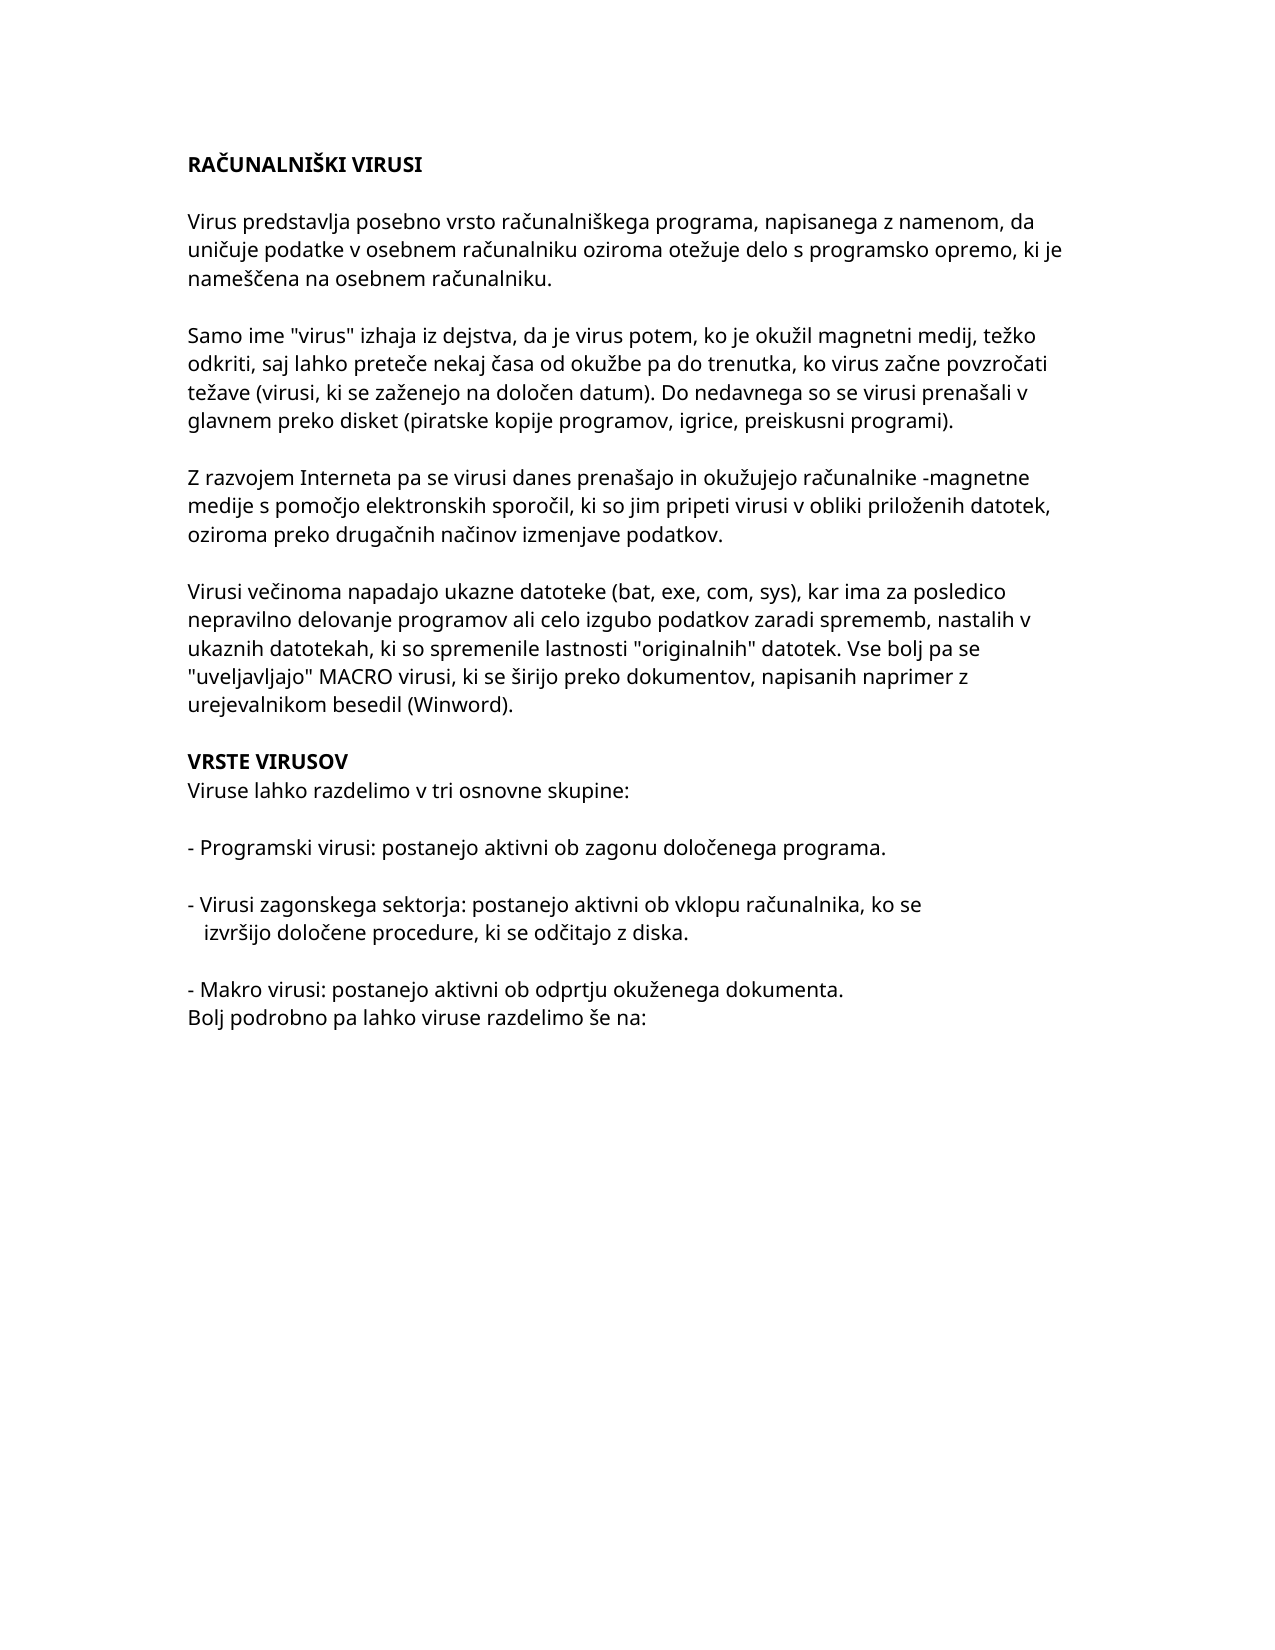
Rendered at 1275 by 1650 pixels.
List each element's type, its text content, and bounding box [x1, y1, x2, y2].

text - Programski virusi: postanejo aktivni ob zagonu določenega programa. [187, 833, 1087, 861]
text RAČUNALNIŠKI VIRUSI [187, 150, 1087, 207]
text Virus predstavlja posebno vrsto računalniškega programa, napisanega z namenom, da uničuje podatke v osebnem računalniku oziroma otežuje delo s programsko opremo, ki je nameščena na osebnem računalniku. [187, 207, 1087, 321]
text Viruse lahko razdelimo v tri osnovne skupine: [187, 776, 1087, 833]
text - Makro virusi: postanejo aktivni ob odprtju okuženega dokumenta. [187, 947, 1087, 1003]
text izvršijo določene procedure, ki se odčitajo z diska. [187, 918, 1087, 947]
text VRSTE VIRUSOV [187, 747, 1087, 776]
text Z razvojem Interneta pa se virusi danes prenašajo in okužujejo računalnike -magnetne medije s pomočjo elektronskih sporočil, ki so jim pripeti virusi v obliki priloženih datotek, oziroma preko drugačnih načinov izmenjave podatkov. [187, 463, 1087, 577]
text - Virusi zagonskega sektorja: postanejo aktivni ob vklopu računalnika, ko se [187, 861, 1087, 918]
text Bolj podrobno pa lahko viruse razdelimo še na: [187, 1003, 1087, 1032]
text Virusi večinoma napadajo ukazne datoteke (bat, exe, com, sys), kar ima za posledico nepravilno delovanje programov ali celo izgubo podatkov zaradi sprememb, nastalih v ukaznih datotekah, ki so spremenile lastnosti "originalnih" datotek. Vse bolj pa se "uveljavljajo" MACRO virusi, ki se širijo preko dokumentov, napisanih naprimer z urejevalnikom besedil (Winword). [187, 577, 1087, 719]
text Samo ime "virus" izhaja iz dejstva, da je virus potem, ko je okužil magnetni medij, težko odkriti, saj lahko preteče nekaj časa od okužbe pa do trenutka, ko virus začne povzročati težave (virusi, ki se zaženejo na določen datum). Do nedavnega so se virusi prenašali v glavnem preko disket (piratske kopije programov, igrice, preiskusni programi). [187, 321, 1087, 463]
